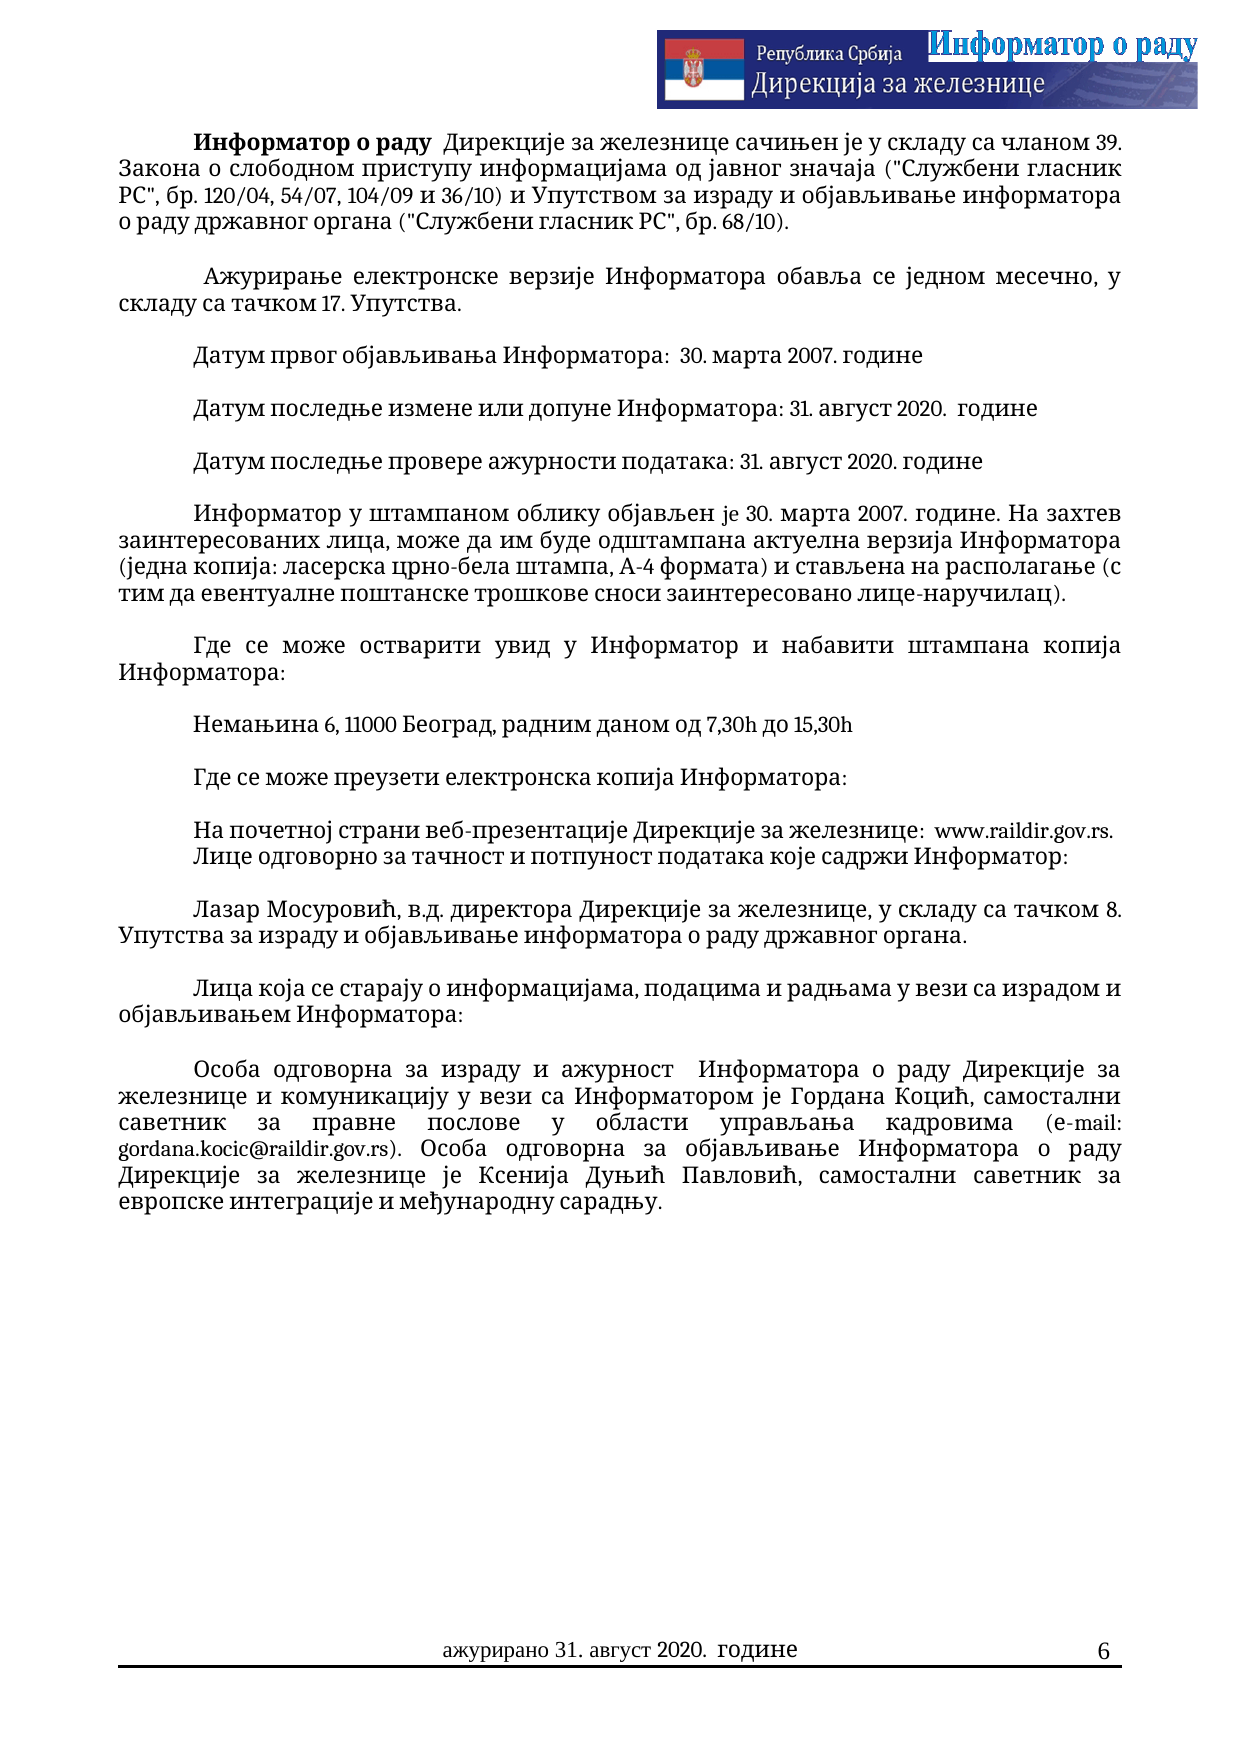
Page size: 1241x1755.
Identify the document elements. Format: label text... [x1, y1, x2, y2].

text Ажурирање електронске верзије Информатора обавља се једном месечно, у складу са тачком 17. Упутства. [118, 264, 1122, 317]
text Немањина 6, 11000 Београд, радним даном од 7,30h до 15,30h [118, 712, 1122, 738]
text Лица која се старају о информацијама, подацима и радњама у вези са израдом и објављивањем Информатора: [118, 976, 1122, 1028]
text Где се може остварити увид у Информатор и набавити штампана копија Информатора: [118, 633, 1122, 686]
text Лазар Мосуровић, в.д. директора Дирекције за железнице, у складу са тачком 8. Упутства за израду и објављивање информатора о раду државног органа. [118, 897, 1122, 949]
text Датум првог објављивања Информатора: 30. марта 2007. године [118, 343, 1122, 369]
text Датум последње измене или допуне Информатора: 31. август 2020. године [118, 396, 1122, 422]
text Информатор о раду Дирекције за железнице сачињен је у складу са чланом 39. Закона о слободном приступу информацијама од јавног значаја ("Службени гласник РС", бр. 120/04, 54/07, 104/09 и 36/10) и Упутством за израду и објављивање информатора о раду државног органа ("Службени гласник РС", бр. 68/10). [118, 130, 1122, 235]
text Информатор у штампаном облику објављен je 30. марта 2007. године. На захтев заинтересованих лица, може да им буде одштампана актуелна верзија Информатора (једна копија: ласерска црно-бела штампа, А-4 формата) и стављена на располагање (с тим да евентуалне поштанске трошкове сноси заинтересовано лице-наручилац). [118, 501, 1122, 607]
text Датум последње провере ажурности података: 31. август 2020. године [118, 448, 1122, 475]
text На почетној страни веб-презентације Дирекције за железнице: www.raildir.gov.rs. [118, 817, 1122, 844]
text Лице одговорно за тачност и потпуност података које садржи Информатор: [118, 844, 1122, 870]
text Где се може преузети електронска копија Информатора: [118, 765, 1122, 791]
text Особа одговорна за израду и ажурност Информатора о раду Дирекције за железнице и комуникацију у вези са Информатором је Гордана Коцић, самостални саветник за правне послове у области управљања кадровима (е-mail: gordana.kocic@raildir.gov.rs). Особа одговорна за објављивање Информатора о раду Дирекције за железнице је Ксенија Дуњић Павловић, самостални саветник за европске интеграције и међународну сарадњу. [118, 1057, 1122, 1215]
